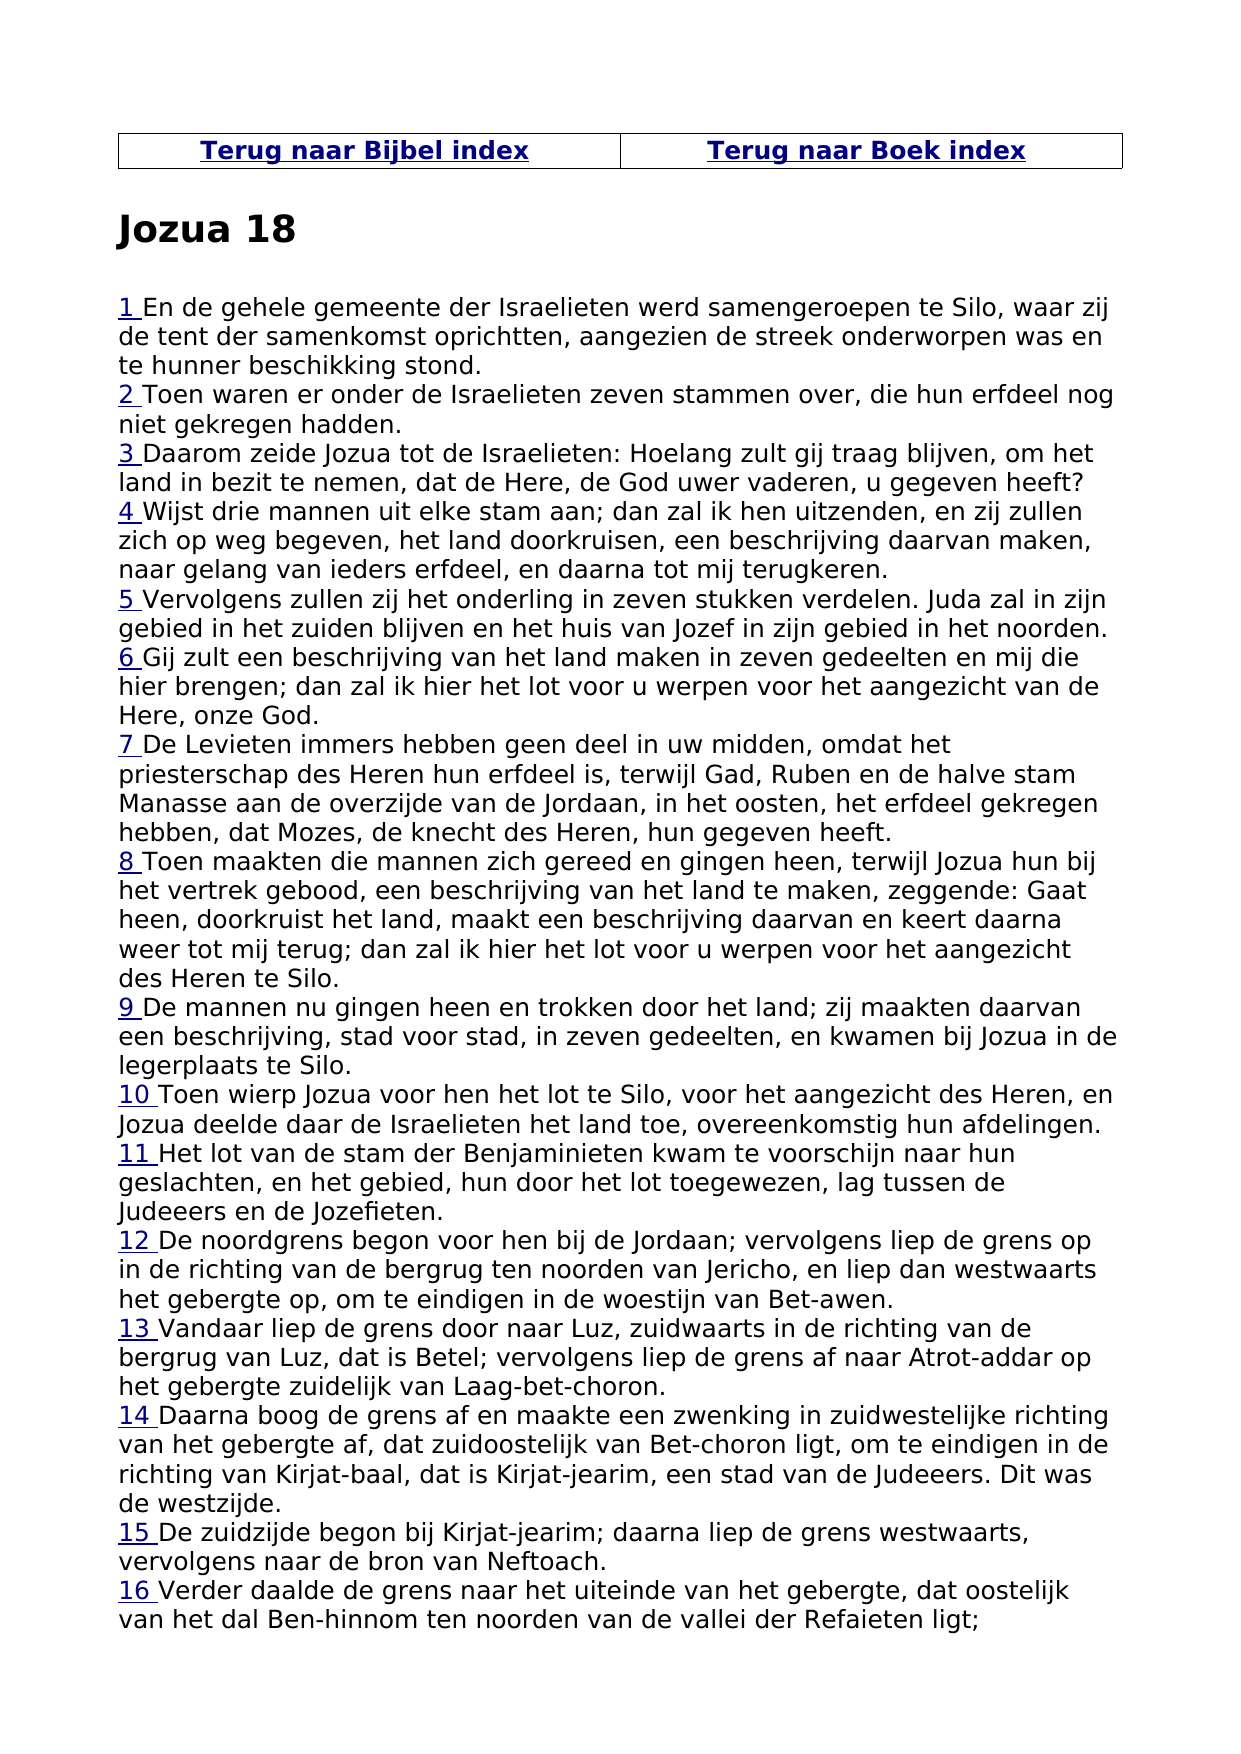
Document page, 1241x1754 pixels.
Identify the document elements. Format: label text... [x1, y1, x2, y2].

text 1 En de gehele gemeente der Israelieten werd samengeroepen te Silo, waar zij de tent der samenkomst oprichtten, aangezien de streek onderworpen was en te hunner beschikking stond. 2 Toen waren er onder de Israelieten zeven stammen over, die hun erfdeel nog niet gekregen hadden. 3 Daarom zeide Jozua tot de Israelieten: Hoelang zult gij traag blijven, om het land in bezit te nemen, dat de Here, de God uwer vaderen, u gegeven heeft? 4 Wijst drie mannen uit elke stam aan; dan zal ik hen uitzenden, en zij zullen zich op weg begeven, het land doorkruisen, een beschrijving daarvan maken, naar gelang van ieders erfdeel, en daarna tot mij terugkeren. 5 Vervolgens zullen zij het onderling in zeven stukken verdelen. Juda zal in zijn gebied in het zuiden blijven en het huis van Jozef in zijn gebied in het noorden. 6 Gij zult een beschrijving van het land maken in zeven gedeelten en mij die hier brengen; dan zal ik hier het lot voor u werpen voor het aangezicht van de Here, onze God. 7 De Levieten immers hebben geen deel in uw midden, omdat het priesterschap des Heren hun erfdeel is, terwijl Gad, Ruben en de halve stam Manasse aan de overzijde van de Jordaan, in het oosten, het erfdeel gekregen hebben, dat Mozes, de knecht des Heren, hun gegeven heeft. 8 Toen maakten die mannen zich gereed en gingen heen, terwijl Jozua hun bij het vertrek gebood, een beschrijving van het land te maken, zeggende: Gaat heen, doorkruist het land, maakt een beschrijving daarvan en keert daarna weer tot mij terug; dan zal ik hier het lot voor u werpen voor het aangezicht des Heren te Silo. 9 De mannen nu gingen heen en trokken door het land; zij maakten daarvan een beschrijving, stad voor stad, in zeven gedeelten, en kwamen bij Jozua in de legerplaats te Silo. 10 Toen wierp Jozua voor hen het lot te Silo, voor het aangezicht des Heren, en Jozua deelde daar de Israelieten het land toe, overeenkomstig hun afdelingen. 11 Het lot van de stam der Benjaminieten kwam te voorschijn naar hun geslachten, en het gebied, hun door het lot toegewezen, lag tussen de Judeeers en de Jozefieten. 12 De noordgrens begon voor hen bij de Jordaan; vervolgens liep de grens op in de richting van de bergrug ten noorden van Jericho, en liep dan westwaarts het gebergte op, om te eindigen in de woestijn van Bet-awen. 13 Vandaar liep de grens door naar Luz, zuidwaarts in de richting van de bergrug van Luz, dat is Betel; vervolgens liep de grens af naar Atrot-addar op het gebergte zuidelijk van Laag-bet-choron. 14 Daarna boog de grens af en maakte een zwenking in zuidwestelijke richting van het gebergte af, dat zuidoostelijk van Bet-choron ligt, om te eindigen in de richting van Kirjat-baal, dat is Kirjat-jearim, een stad van de Judeeers. Dit was de westzijde. 15 De zuidzijde begon bij Kirjat-jearim; daarna liep de grens westwaarts, vervolgens naar de bron van Neftoach. 16 Verder daalde de grens naar het uiteinde van het gebergte, dat oostelijk van het dal Ben-hinnom ten noorden van de vallei der Refaieten ligt; [118, 264, 1122, 1635]
subtitle Jozua 18 [118, 208, 1122, 252]
table_header Terug naar Boek index [621, 134, 1122, 168]
table_header Terug naar Bijbel index [119, 134, 620, 168]
